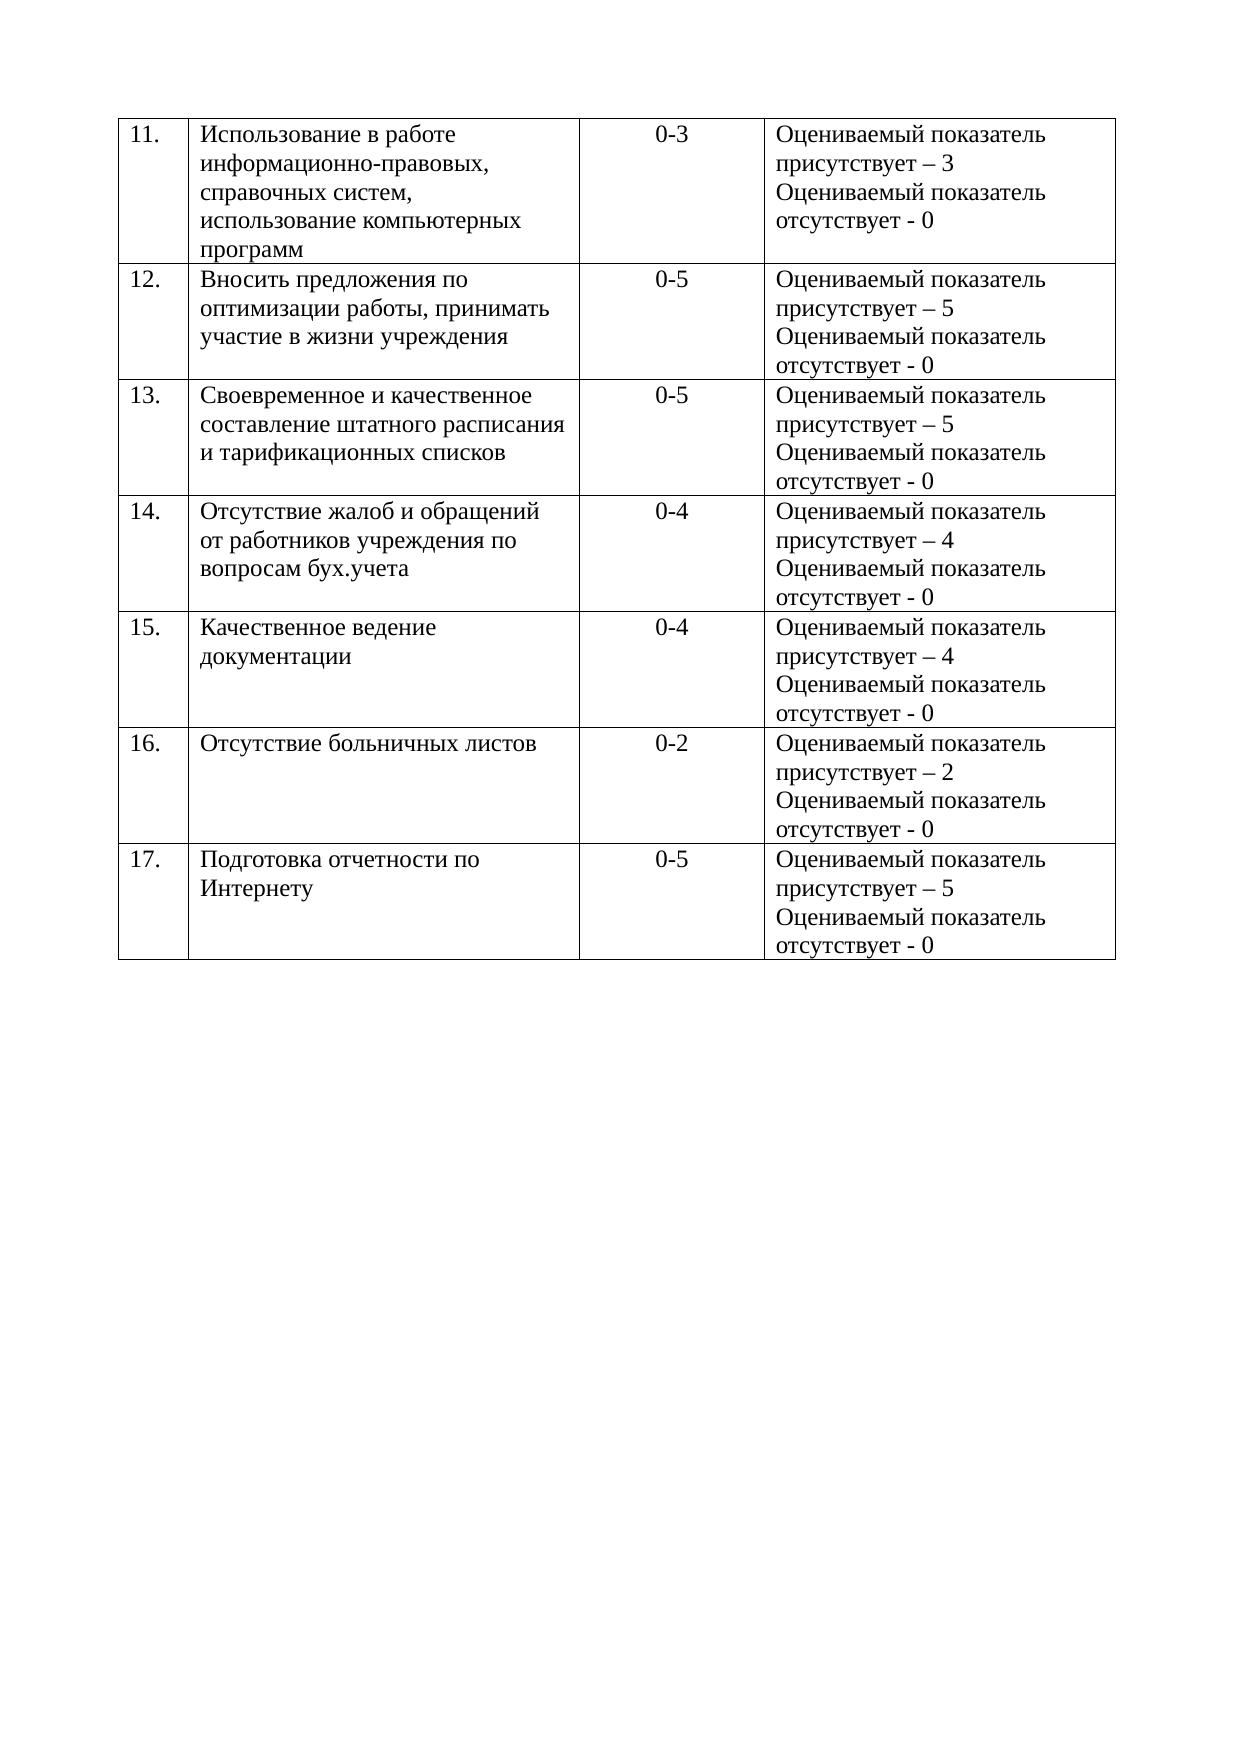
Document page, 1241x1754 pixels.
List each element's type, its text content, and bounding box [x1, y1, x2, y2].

table_cell 0-2 [580, 728, 764, 843]
table_cell 17. [119, 844, 188, 959]
table_cell 16. [119, 728, 188, 843]
table_cell 0-4 [580, 612, 764, 727]
table_cell 11. [119, 119, 188, 263]
table_cell Оцениваемый показатель присутствует – 2 Оцениваемый показатель отсутствует - 0 [765, 728, 1115, 843]
table_cell 0-5 [580, 264, 764, 379]
table_cell 15. [119, 612, 188, 727]
table_cell Отсутствие больничных листов [189, 728, 579, 843]
table_cell 0-3 [580, 119, 764, 263]
table_cell 13. [119, 380, 188, 495]
table_cell 0-5 [580, 380, 764, 495]
table_cell 14. [119, 496, 188, 611]
table_cell Оцениваемый показатель присутствует – 4 Оцениваемый показатель отсутствует - 0 [765, 612, 1115, 727]
table_cell 0-4 [580, 496, 764, 611]
table_cell Подготовка отчетности по Интернету [189, 844, 579, 959]
table_cell Качественное ведение документации [189, 612, 579, 727]
table_cell Оцениваемый показатель присутствует – 3 Оцениваемый показатель отсутствует - 0 [765, 119, 1115, 263]
table_cell Своевременное и качественное составление штатного расписания и тарификационных списков [189, 380, 579, 495]
table_cell Оцениваемый показатель присутствует – 5 Оцениваемый показатель отсутствует - 0 [765, 844, 1115, 959]
table_cell Оцениваемый показатель присутствует – 4 Оцениваемый показатель отсутствует - 0 [765, 496, 1115, 611]
table_cell Отсутствие жалоб и обращений от работников учреждения по вопросам бух.учета [189, 496, 579, 611]
table_cell Оцениваемый показатель присутствует – 5 Оцениваемый показатель отсутствует - 0 [765, 380, 1115, 495]
table_cell Вносить предложения по оптимизации работы, принимать участие в жизни учреждения [189, 264, 579, 379]
table_cell 12. [119, 264, 188, 379]
table_cell Оцениваемый показатель присутствует – 5 Оцениваемый показатель отсутствует - 0 [765, 264, 1115, 379]
table_cell 0-5 [580, 844, 764, 959]
table_cell Использование в работе информационно-правовых, справочных систем, использование компьютерных программ [189, 119, 579, 263]
